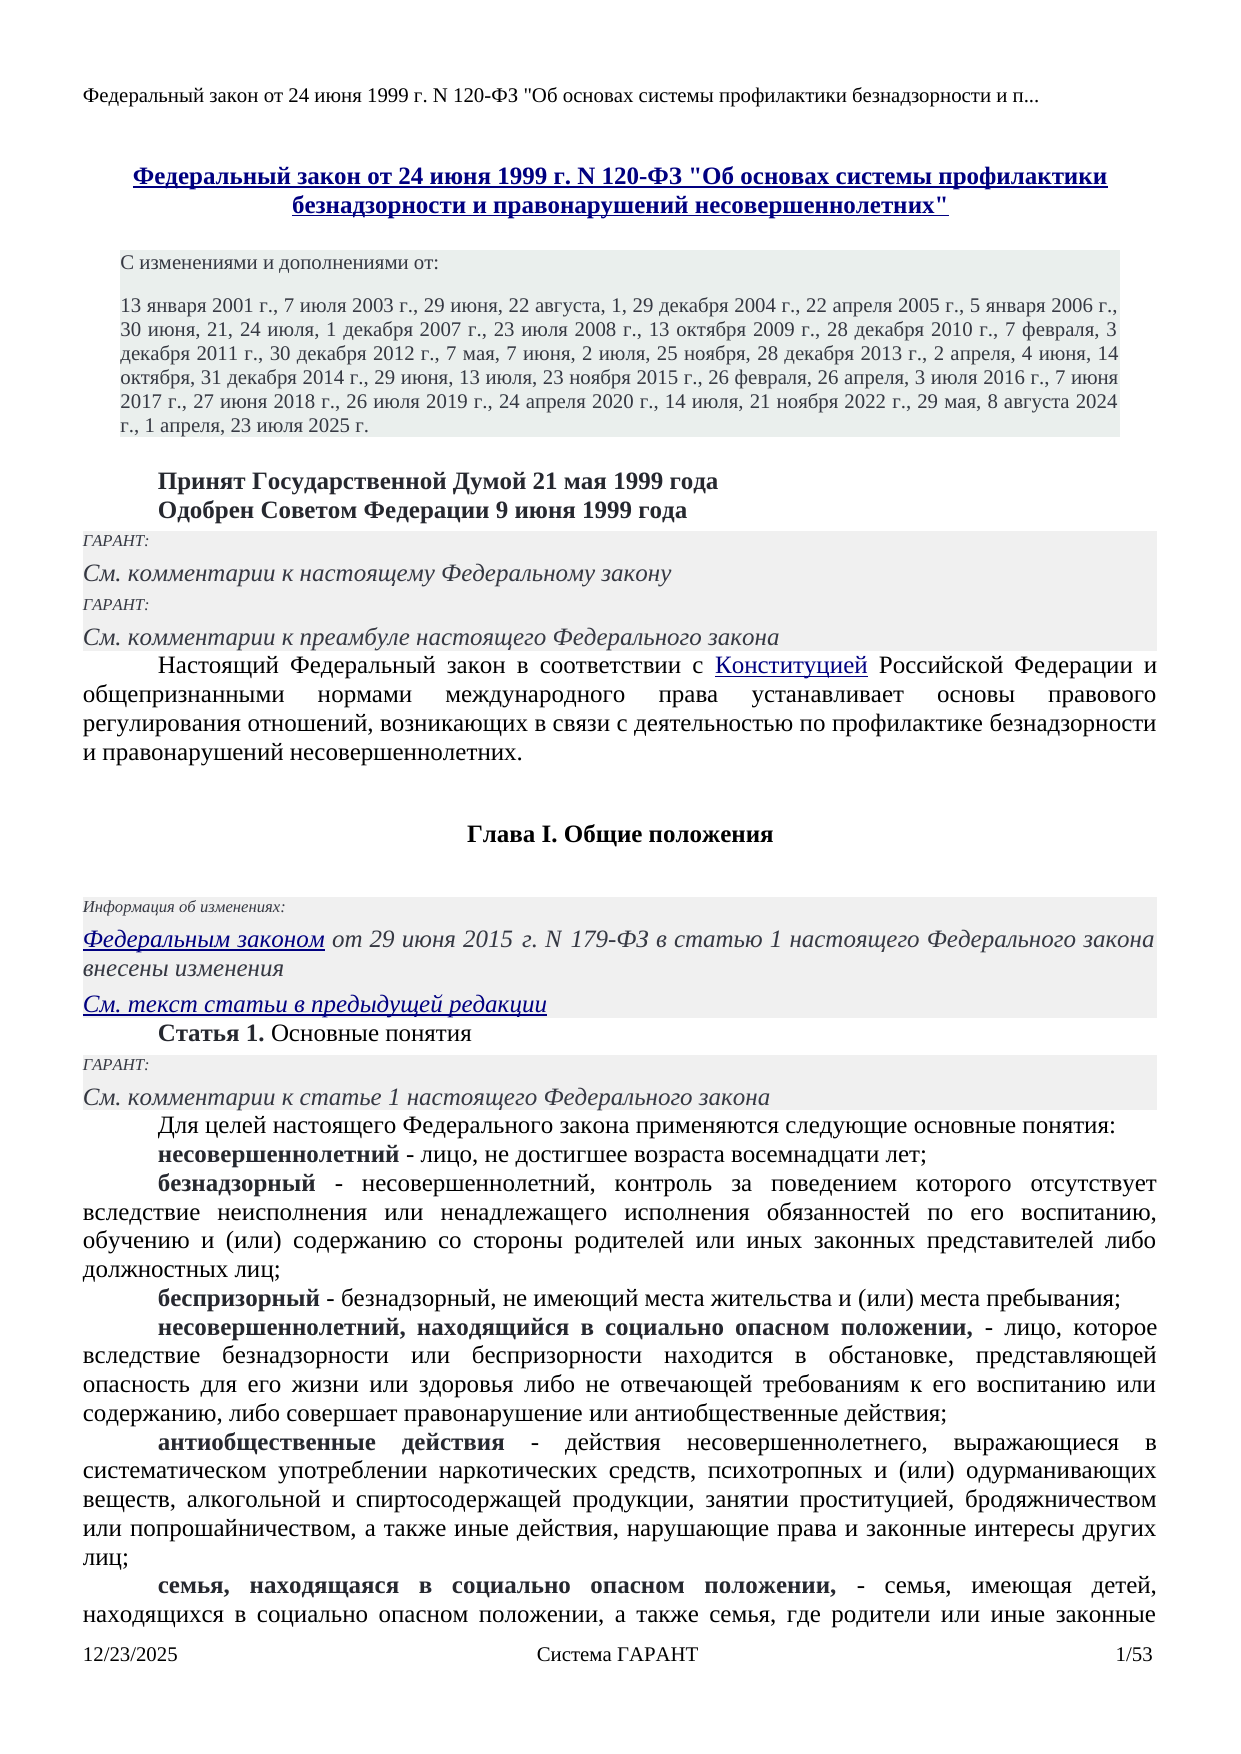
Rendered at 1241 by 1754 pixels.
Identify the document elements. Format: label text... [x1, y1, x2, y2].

text См. текст статьи в предыдущей редакции [549, 989, 1157, 1018]
text антиобщественные действия - действия несовершеннолетнего, выражающиеся в систематическом употреблении наркотических средств, психотропных и (или) одурманивающих веществ, алкогольной и спиртосодержащей продукции, занятии проституцией, бродяжничеством или попрошайничеством, а также иные действия, нарушающие права и законные интересы других лиц; [83, 1427, 1157, 1570]
text несовершеннолетний - лицо, не достигшее возраста восемнадцати лет; [83, 1139, 1157, 1168]
subtitle Федеральный закон от 24 июня 1999 г. N 120-ФЗ "Об основах системы профилактики безнадзорности и правонарушений несовершеннолетних" [83, 161, 1157, 219]
text Принят Государственной Думой 21 мая 1999 года [83, 466, 1157, 495]
text Статья 1. Основные понятия [158, 1018, 1157, 1047]
subtitle Глава I. Общие положения [83, 819, 1157, 848]
text С изменениями и дополнениями от: [439, 250, 1120, 274]
text Федеральным законом от 29 июня 2015 г. N 179-ФЗ в статью 1 настоящего Федерального закона внесены изменения [287, 953, 1157, 982]
text Настоящий Федеральный закон в соответствии с Конституцией Российской Федерации и общепризнанными нормами международного права устанавливает основы правового регулирования отношений, возникающих в связи с деятельностью по профилактике безнадзорности и правонарушений несовершеннолетних. [83, 651, 1157, 766]
text ГАРАНТ: [151, 1055, 1157, 1074]
text Для целей настоящего Федерального закона применяются следующие основные понятия: [83, 1110, 1157, 1139]
text ГАРАНТ: [151, 595, 1157, 614]
text 13 января 2001 г., 7 июля 2003 г., 29 июня, 22 августа, 1, 29 декабря 2004 г., 22 апреля 2005 г., 5 января 2006 г., 30 июня, 21, 24 июля, 1 декабря 2007 г., 23 июля 2008 г., 13 октября 2009 г., 28 декабря 2010 г., 7 февраля, 3 декабря 2011 г., 30 декабря 2012 г., 7 мая, 7 июня, 2 июля, 25 ноября, 28 декабря 2013 г., 2 апреля, 4 июня, 14 октября, 31 декабря 2014 г., 29 июня, 13 июля, 23 ноября 2015 г., 26 февраля, 26 апреля, 3 июля 2016 г., 7 июня 2017 г., 27 июня 2018 г., 26 июля 2019 г., 24 апреля 2020 г., 14 июля, 21 ноября 2022 г., 29 мая, 8 августа 2024 г., 1 апреля, 23 июля 2025 г. [369, 413, 1120, 437]
text Информация об изменениях: [287, 897, 1157, 916]
text безнадзорный - несовершеннолетний, контроль за поведением которого отсутствует вследствие неисполнения или ненадлежащего исполнения обязанностей по его воспитанию, обучению и (или) содержанию со стороны родителей или иных законных представителей либо должностных лиц; [83, 1168, 1157, 1283]
text несовершеннолетний, находящийся в социально опасном положении, - лицо, которое вследствие безнадзорности или беспризорности находится в обстановке, представляющей опасность для его жизни или здоровья либо не отвечающей требованиям к его воспитанию или содержанию, либо совершает правонарушение или антиобщественные действия; [83, 1312, 1157, 1427]
text семья, находящаяся в социально опасном положении, - семья, имеющая детей, находящихся в социально опасном положении, а также семья, где родители или иные законные [83, 1570, 1157, 1628]
text См. комментарии к преамбуле настоящего Федерального закона [782, 622, 1157, 651]
text См. комментарии к статье 1 настоящего Федерального закона [773, 1082, 1157, 1110]
text ГАРАНТ: [151, 531, 1157, 550]
text Одобрен Советом Федерации 9 июня 1999 года [83, 495, 1157, 523]
text См. комментарии к настоящему Федеральному закону [674, 558, 1157, 587]
text беспризорный - безнадзорный, не имеющий места жительства и (или) места пребывания; [83, 1283, 1157, 1312]
